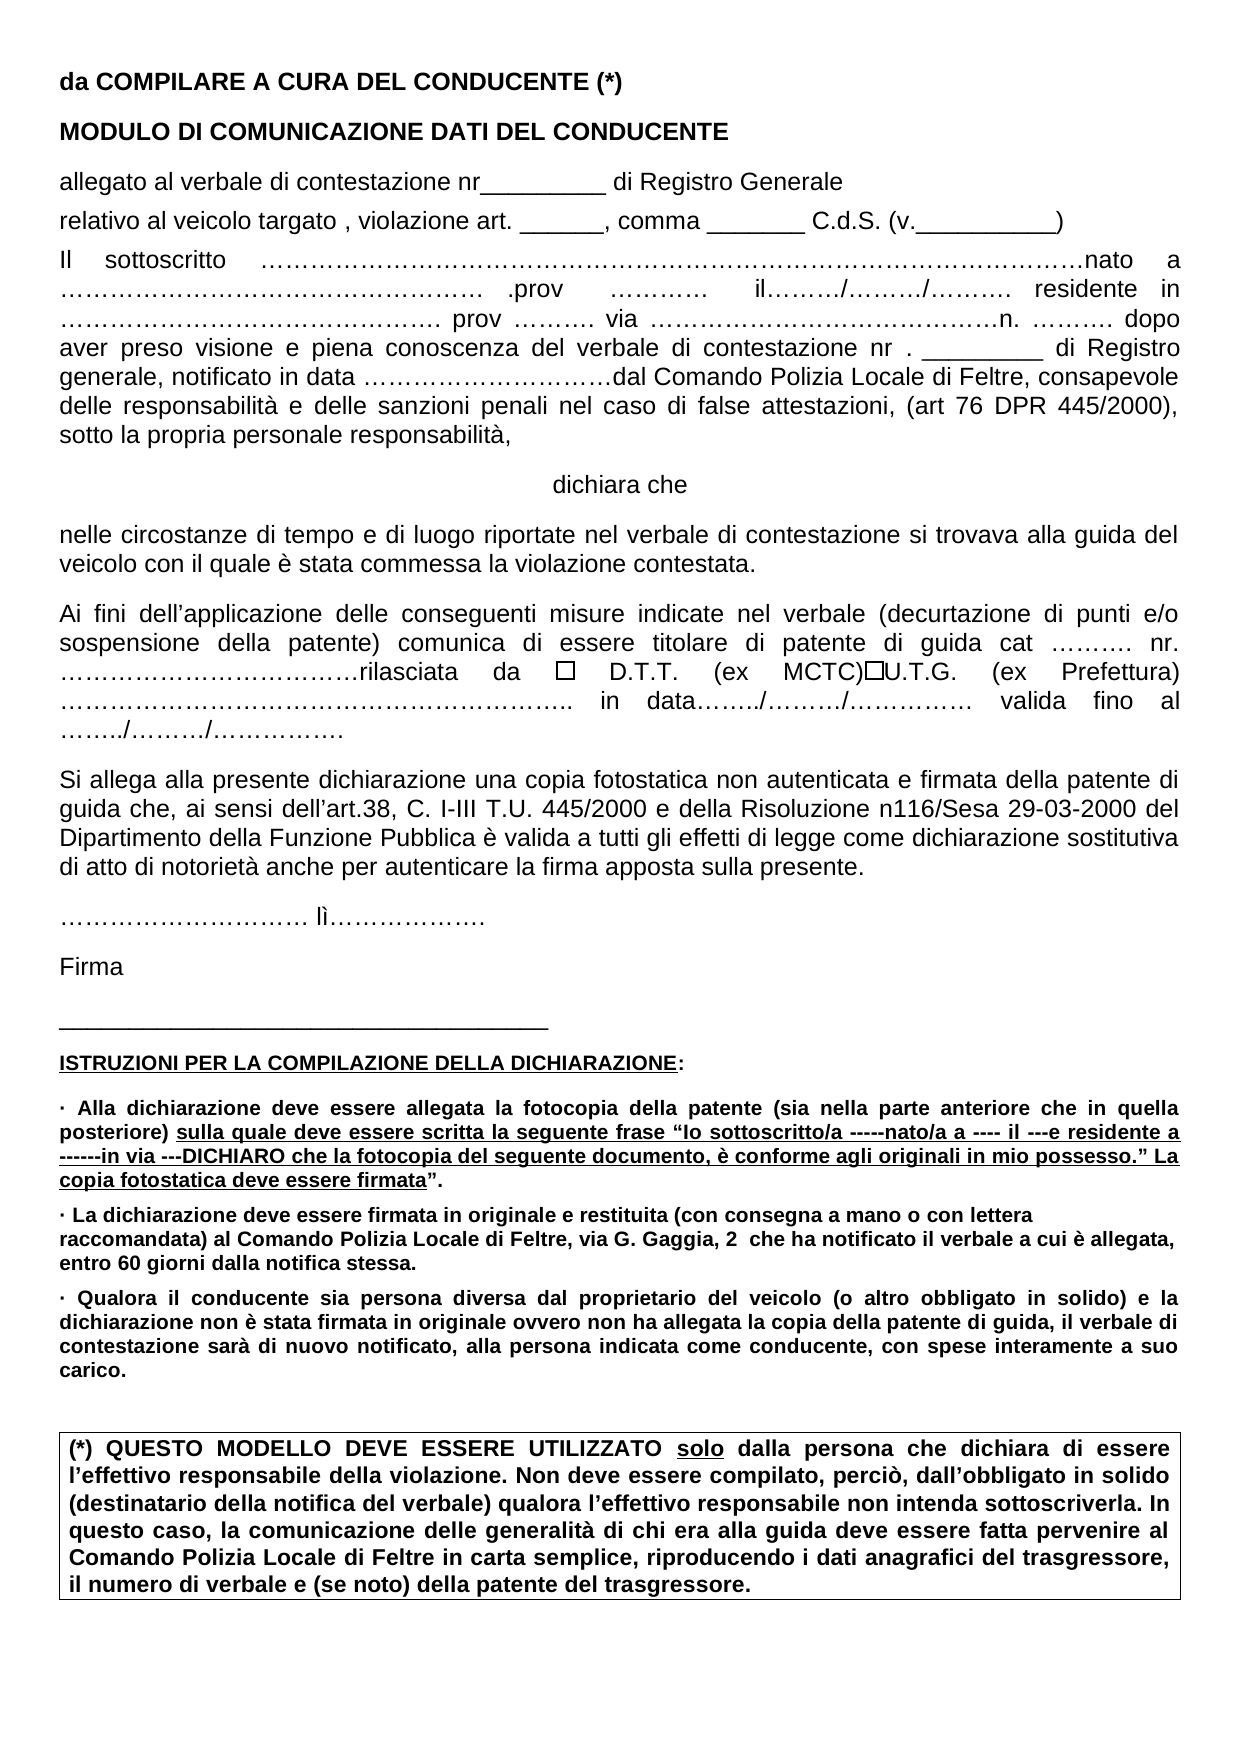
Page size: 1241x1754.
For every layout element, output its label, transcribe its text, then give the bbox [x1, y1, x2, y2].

text · Qualora il conducente sia persona diversa dal proprietario del veicolo (o altro obbligato in solido) e la dichiarazione non è stata firmata in originale ovvero non ha allegata la copia della patente di guida, il verbale di contestazione sarà di nuovo notificato, alla persona indicata come conducente, con spese interamente a suo carico. [59, 1286, 1181, 1382]
text (*) QUESTO MODELLO DEVE ESSERE UTILIZZATO solo dalla persona che dichiara di essere l’effettivo responsabile della violazione. Non deve essere compilato, perciò, dall’obbligato in solido (destinatario della notifica del verbale) qualora l’effettivo responsabile non intenda sottoscriverla. In questo caso, la comunicazione delle generalità di chi era alla guida deve essere fatta pervenire al Comando Polizia Locale di Feltre in carta semplice, riproducendo i dati anagrafici del trasgressore, il numero di verbale e (se noto) della patente del trasgressore. [60, 1433, 1180, 1599]
text Firma [59, 952, 1181, 981]
text Il sottoscritto ………………………………………………………………………………………nato a …………………………………………… .prov ………… il………/………/………. residente in ………………………………………. prov ………. via ……………………………………n. ………. dopo aver preso visione e piena conoscenza del verbale di contestazione nr . _________ di Registro generale, notificato in data …………………………dal Comando Polizia Locale di Feltre, consapevole delle responsabilità e delle sanzioni penali nel caso di false attestazioni, (art 76 DPR 445/2000), sotto la propria personale responsabilità, [59, 245, 1181, 449]
text · La dichiarazione deve essere firmata in originale e restituita (con consegna a mano o con lettera raccomandata) al Comando Polizia Locale di Feltre, via G. Gaggia, 2 che ha notificato il verbale a cui è allegata, entro 60 giorni dalla notifica stessa. [59, 1203, 1181, 1275]
text allegato al verbale di contestazione nr_________ di Registro Generale [59, 166, 1181, 195]
text Si allega alla presente dichiarazione una copia fotostatica non autenticata e firmata della patente di guida che, ai sensi dell’art.38, C. I-III T.U. 445/2000 e della Risoluzione n116/Sesa 29-03-2000 del Dipartimento della Funzione Pubblica è valida a tutti gli effetti di legge come dichiarazione sostitutiva di atto di notorietà anche per autenticare la firma apposta sulla presente. [59, 764, 1181, 881]
text da COMPILARE A CURA DEL CONDUCENTE (*) [59, 67, 1181, 96]
text ___________________________________ [59, 1001, 1181, 1031]
text nelle circostanze di tempo e di luogo riportate nel verbale di contestazione si trovava alla guida del veicolo con il quale è stata commessa la violazione contestata. [59, 519, 1181, 578]
text ………………………… lì………………. [59, 902, 1181, 931]
text MODULO DI COMUNICAZIONE DATI DEL CONDUCENTE [59, 116, 1181, 146]
text relativo al veicolo targato , violazione art. ______, comma _______ C.d.S. (v.__________) [59, 206, 1181, 235]
text ISTRUZIONI PER LA COMPILAZIONE DELLA DICHIARAZIONE: [59, 1051, 1181, 1075]
text dichiara che [59, 469, 1181, 499]
text Ai fini dell’applicazione delle conseguenti misure indicate nel verbale (decurtazione di punti e/o sospensione della patente) comunica di essere titolare di patente di guida cat ………. nr. ………………………………rilasciata da D.T.T. (ex MCTC)U.T.G. (ex Prefettura) …………………………………………………….. in data……../………/…………… valida fino al ……../………/……………. [59, 598, 1181, 744]
text · Alla dichiarazione deve essere allegata la fotocopia della patente (sia nella parte anteriore che in quella posteriore) sulla quale deve essere scritta la seguente frase “Io sottoscritto/a -----nato/a a ---- il ---e residente a ------in via ---DICHIARO che la fotocopia del seguente documento, è conforme agli originali in mio possesso.” La copia fotostatica deve essere firmata”. [59, 1096, 1181, 1192]
